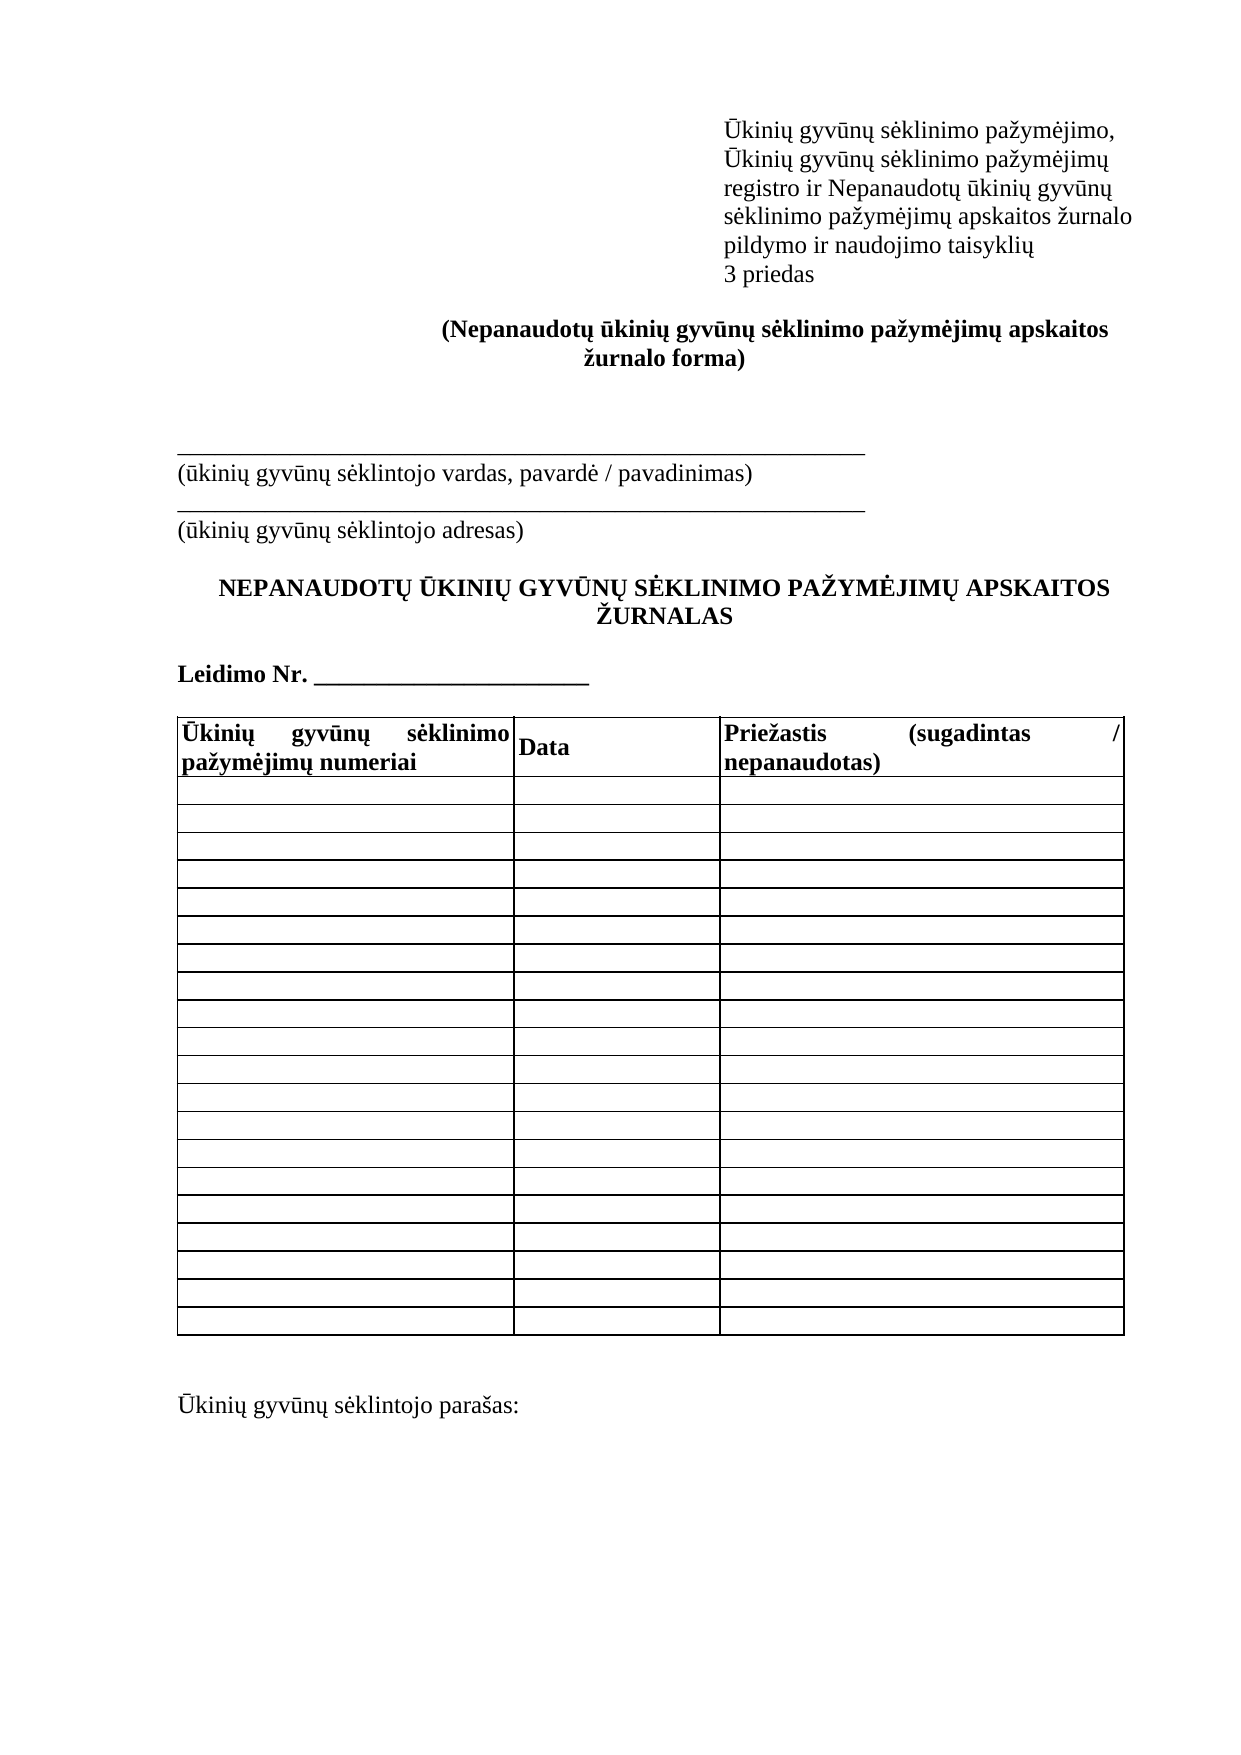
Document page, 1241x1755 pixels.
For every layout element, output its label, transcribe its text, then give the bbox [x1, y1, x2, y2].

table_cell [515, 1308, 719, 1334]
table_cell [178, 833, 513, 859]
table_cell [178, 861, 513, 887]
table_cell [721, 805, 1123, 831]
table_cell [178, 1252, 513, 1278]
text Ūkinių gyvūnų sėklintojo parašas: [177, 1391, 1152, 1419]
table_header Ūkinių gyvūnų sėklinimo pažymėjimų numeriai [178, 718, 513, 776]
text (Nepanaudotų ūkinių gyvūnų sėklinimo pažymėjimų apskaitos žurnalo forma) [177, 314, 1152, 371]
table_cell [721, 833, 1123, 859]
table_cell [515, 1252, 719, 1278]
text 3 priedas [723, 259, 1152, 288]
table_cell [721, 1028, 1123, 1055]
text Ūkinių gyvūnų sėklinimo pažymėjimų [723, 144, 1152, 173]
text sėklinimo pažymėjimų apskaitos žurnalo [723, 201, 1152, 230]
table_cell [178, 1084, 513, 1111]
table_cell [721, 1224, 1123, 1250]
text NEPANAUDOTŲ ŪKINIŲ GYVŪNŲ SĖKLINIMO PAŽYMĖJIMŲ APSKAITOS ŽURNALAS [177, 573, 1152, 630]
text _______________________________________________________ [177, 429, 1152, 458]
table_cell [515, 1084, 719, 1111]
text pildymo ir naudojimo taisyklių [723, 230, 1152, 259]
table_cell [721, 1168, 1123, 1194]
table_cell [515, 1140, 719, 1166]
text (ūkinių gyvūnų sėklintojo adresas) [177, 515, 1152, 544]
table_cell [515, 1280, 719, 1306]
text Ūkinių gyvūnų sėklinimo pažymėjimo, [723, 115, 1152, 144]
table_cell [178, 889, 513, 915]
table_cell [515, 1028, 719, 1055]
table_cell [178, 1140, 513, 1166]
table_cell [178, 1112, 513, 1138]
table_cell [178, 1001, 513, 1027]
table_cell [721, 1280, 1123, 1306]
table_cell [515, 1168, 719, 1194]
table_cell [515, 973, 719, 999]
text _______________________________________________________ [177, 486, 1152, 515]
table_cell [178, 1280, 513, 1306]
table_cell [515, 1196, 719, 1222]
text (ūkinių gyvūnų sėklintojo vardas, pavardė / pavadinimas) [177, 458, 1152, 486]
table_cell [178, 945, 513, 971]
table_cell [515, 917, 719, 943]
table_cell [515, 945, 719, 971]
table_cell [178, 805, 513, 831]
table_cell [178, 1308, 513, 1334]
table_cell [515, 1224, 719, 1250]
table_cell [721, 945, 1123, 971]
table_cell [178, 1056, 513, 1083]
table_cell [721, 917, 1123, 943]
text registro ir Nepanaudotų ūkinių gyvūnų [723, 173, 1152, 201]
table_header Priežastis (sugadintas / nepanaudotas) [721, 718, 1123, 776]
table_cell [721, 1252, 1123, 1278]
table_cell [178, 777, 513, 803]
table_cell [178, 1196, 513, 1222]
table_cell [721, 1001, 1123, 1027]
table_cell [721, 1056, 1123, 1083]
table_cell [178, 1028, 513, 1055]
table_cell [515, 833, 719, 859]
table_cell [178, 1168, 513, 1194]
table_cell [721, 1308, 1123, 1334]
table_cell [178, 1224, 513, 1250]
table_cell [515, 777, 719, 803]
table_cell [721, 1196, 1123, 1222]
table_cell [515, 889, 719, 915]
table_cell [515, 805, 719, 831]
table_cell [721, 889, 1123, 915]
table_cell [178, 973, 513, 999]
table_cell [721, 777, 1123, 803]
table_cell [721, 1112, 1123, 1138]
table_cell [721, 1084, 1123, 1111]
table_cell [515, 1001, 719, 1027]
table_cell [721, 973, 1123, 999]
table_cell [515, 861, 719, 887]
table_cell [515, 1056, 719, 1083]
text Leidimo Nr. ______________________ [177, 659, 1152, 688]
table_header Data [515, 718, 719, 776]
table_cell [721, 861, 1123, 887]
table_cell [721, 1140, 1123, 1166]
table_cell [178, 917, 513, 943]
table_cell [515, 1112, 719, 1138]
